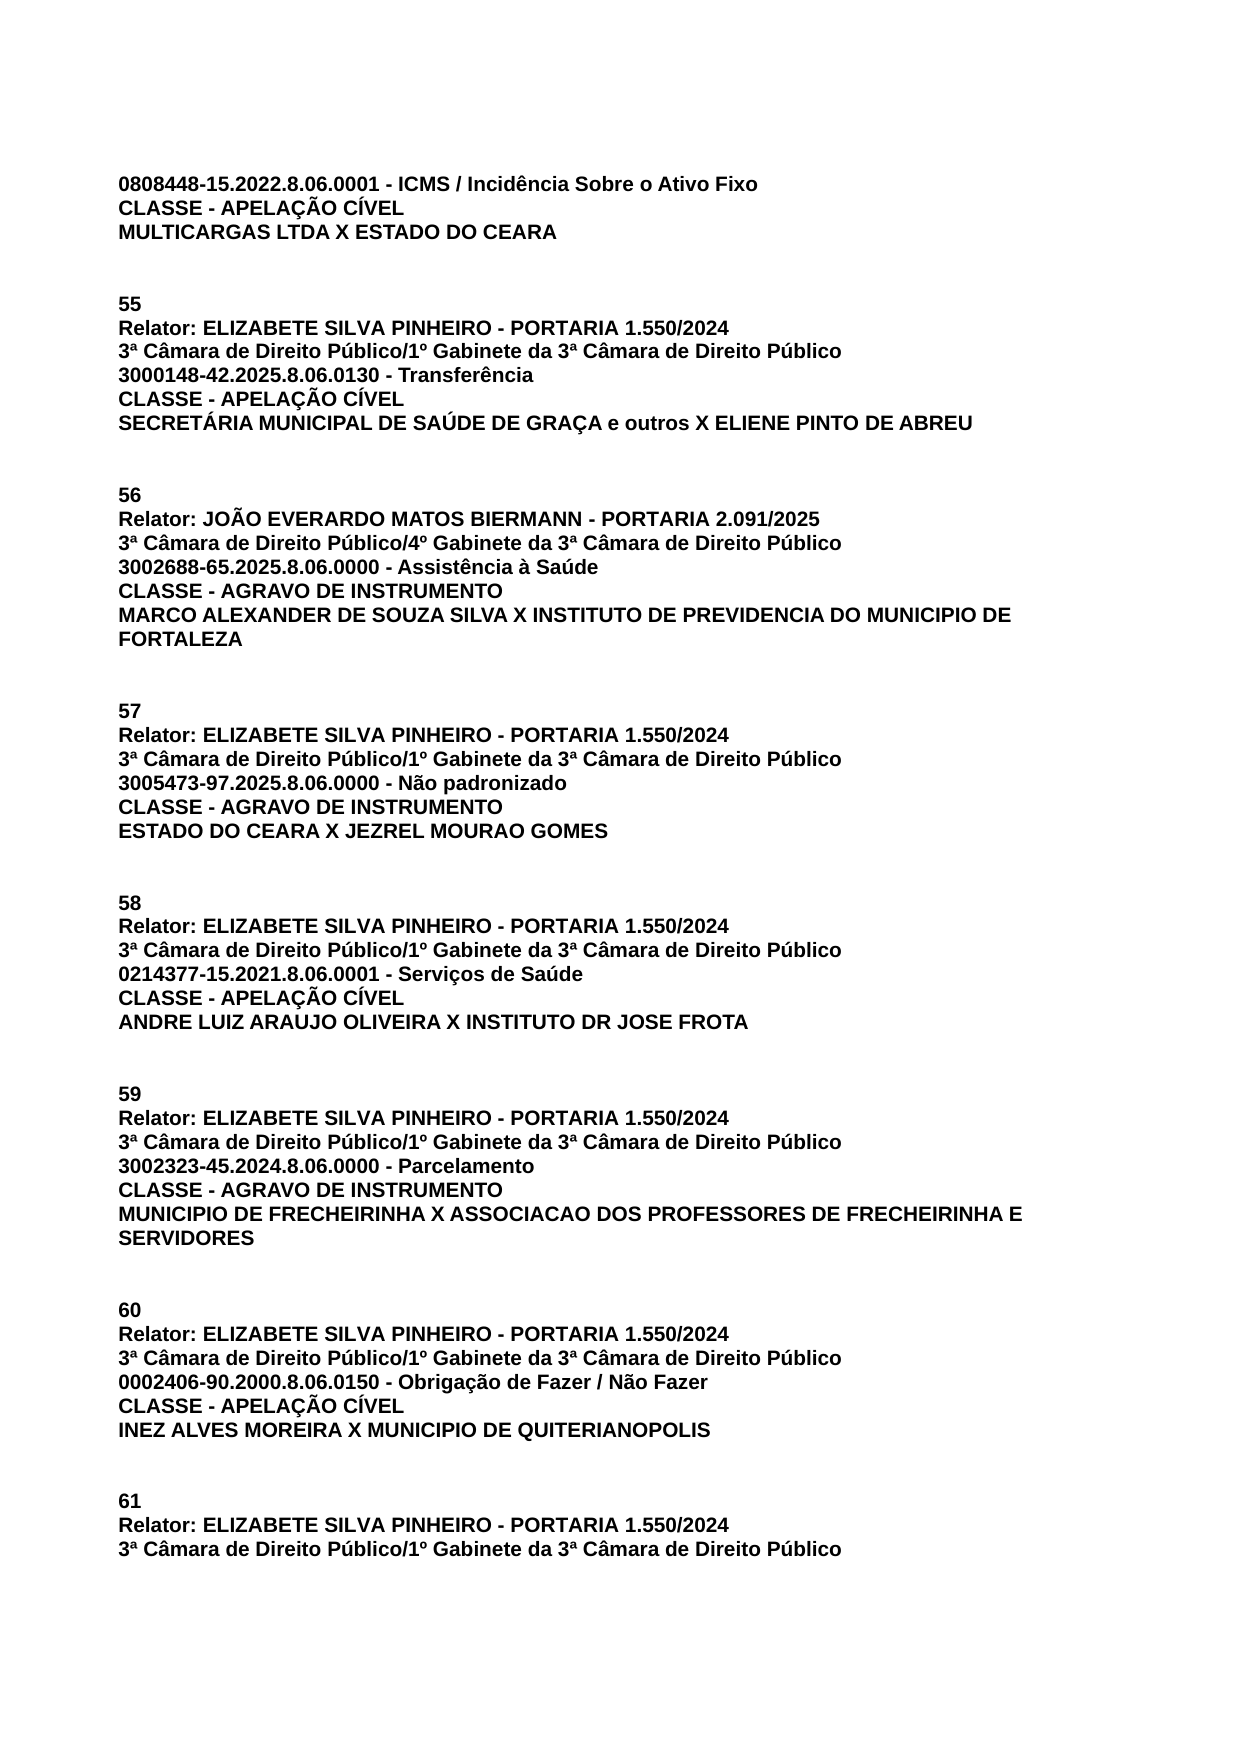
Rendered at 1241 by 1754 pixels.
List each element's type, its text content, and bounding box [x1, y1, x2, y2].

text CLASSE - APELAÇÃO CÍVEL [118, 986, 1122, 1010]
text 3ª Câmara de Direito Público/4º Gabinete da 3ª Câmara de Direito Público [118, 531, 1122, 555]
text 61 [118, 1489, 1122, 1513]
text INEZ ALVES MOREIRA X MUNICIPIO DE QUITERIANOPOLIS [118, 1417, 1122, 1441]
text 3ª Câmara de Direito Público/1º Gabinete da 3ª Câmara de Direito Público [118, 747, 1122, 771]
text 56 [118, 483, 1122, 507]
text MULTICARGAS LTDA X ESTADO DO CEARA [118, 219, 1122, 243]
text SECRETÁRIA MUNICIPAL DE SAÚDE DE GRAÇA e outros X ELIENE PINTO DE ABREU [118, 411, 1122, 435]
text 3ª Câmara de Direito Público/1º Gabinete da 3ª Câmara de Direito Público [118, 938, 1122, 962]
text ESTADO DO CEARA X JEZREL MOURAO GOMES [118, 818, 1122, 842]
text Relator: ELIZABETE SILVA PINHEIRO - PORTARIA 1.550/2024 [118, 1322, 1122, 1346]
text 3005473-97.2025.8.06.0000 - Não padronizado [118, 771, 1122, 794]
text MARCO ALEXANDER DE SOUZA SILVA X INSTITUTO DE PREVIDENCIA DO MUNICIPIO DE FORTALEZA [118, 603, 1122, 651]
text Relator: ELIZABETE SILVA PINHEIRO - PORTARIA 1.550/2024 [118, 1106, 1122, 1130]
text Relator: ELIZABETE SILVA PINHEIRO - PORTARIA 1.550/2024 [118, 315, 1122, 339]
text 0214377-15.2021.8.06.0001 - Serviços de Saúde [118, 962, 1122, 986]
text Relator: ELIZABETE SILVA PINHEIRO - PORTARIA 1.550/2024 [118, 914, 1122, 938]
text CLASSE - APELAÇÃO CÍVEL [118, 196, 1122, 219]
text 3002323-45.2024.8.06.0000 - Parcelamento [118, 1154, 1122, 1178]
text 55 [118, 291, 1122, 315]
text 3ª Câmara de Direito Público/1º Gabinete da 3ª Câmara de Direito Público [118, 1346, 1122, 1369]
text 58 [118, 890, 1122, 914]
text Relator: JOÃO EVERARDO MATOS BIERMANN - PORTARIA 2.091/2025 [118, 507, 1122, 531]
text 3000148-42.2025.8.06.0130 - Transferência [118, 363, 1122, 387]
text 0808448-15.2022.8.06.0001 - ICMS / Incidência Sobre o Ativo Fixo [118, 172, 1122, 196]
text 59 [118, 1082, 1122, 1106]
text CLASSE - AGRAVO DE INSTRUMENTO [118, 1178, 1122, 1202]
text CLASSE - AGRAVO DE INSTRUMENTO [118, 579, 1122, 603]
text 60 [118, 1298, 1122, 1322]
text CLASSE - AGRAVO DE INSTRUMENTO [118, 794, 1122, 818]
text 3ª Câmara de Direito Público/1º Gabinete da 3ª Câmara de Direito Público [118, 339, 1122, 363]
text Relator: ELIZABETE SILVA PINHEIRO - PORTARIA 1.550/2024 [118, 723, 1122, 747]
text CLASSE - APELAÇÃO CÍVEL [118, 1393, 1122, 1417]
text 3ª Câmara de Direito Público/1º Gabinete da 3ª Câmara de Direito Público [118, 1130, 1122, 1154]
text 3ª Câmara de Direito Público/1º Gabinete da 3ª Câmara de Direito Público [118, 1537, 1122, 1561]
text 57 [118, 699, 1122, 723]
text 3002688-65.2025.8.06.0000 - Assistência à Saúde [118, 555, 1122, 579]
text 0002406-90.2000.8.06.0150 - Obrigação de Fazer / Não Fazer [118, 1369, 1122, 1393]
text CLASSE - APELAÇÃO CÍVEL [118, 387, 1122, 411]
text Relator: ELIZABETE SILVA PINHEIRO - PORTARIA 1.550/2024 [118, 1513, 1122, 1537]
text ANDRE LUIZ ARAUJO OLIVEIRA X INSTITUTO DR JOSE FROTA [118, 1010, 1122, 1034]
text MUNICIPIO DE FRECHEIRINHA X ASSOCIACAO DOS PROFESSORES DE FRECHEIRINHA E SERVIDORES [118, 1202, 1122, 1250]
